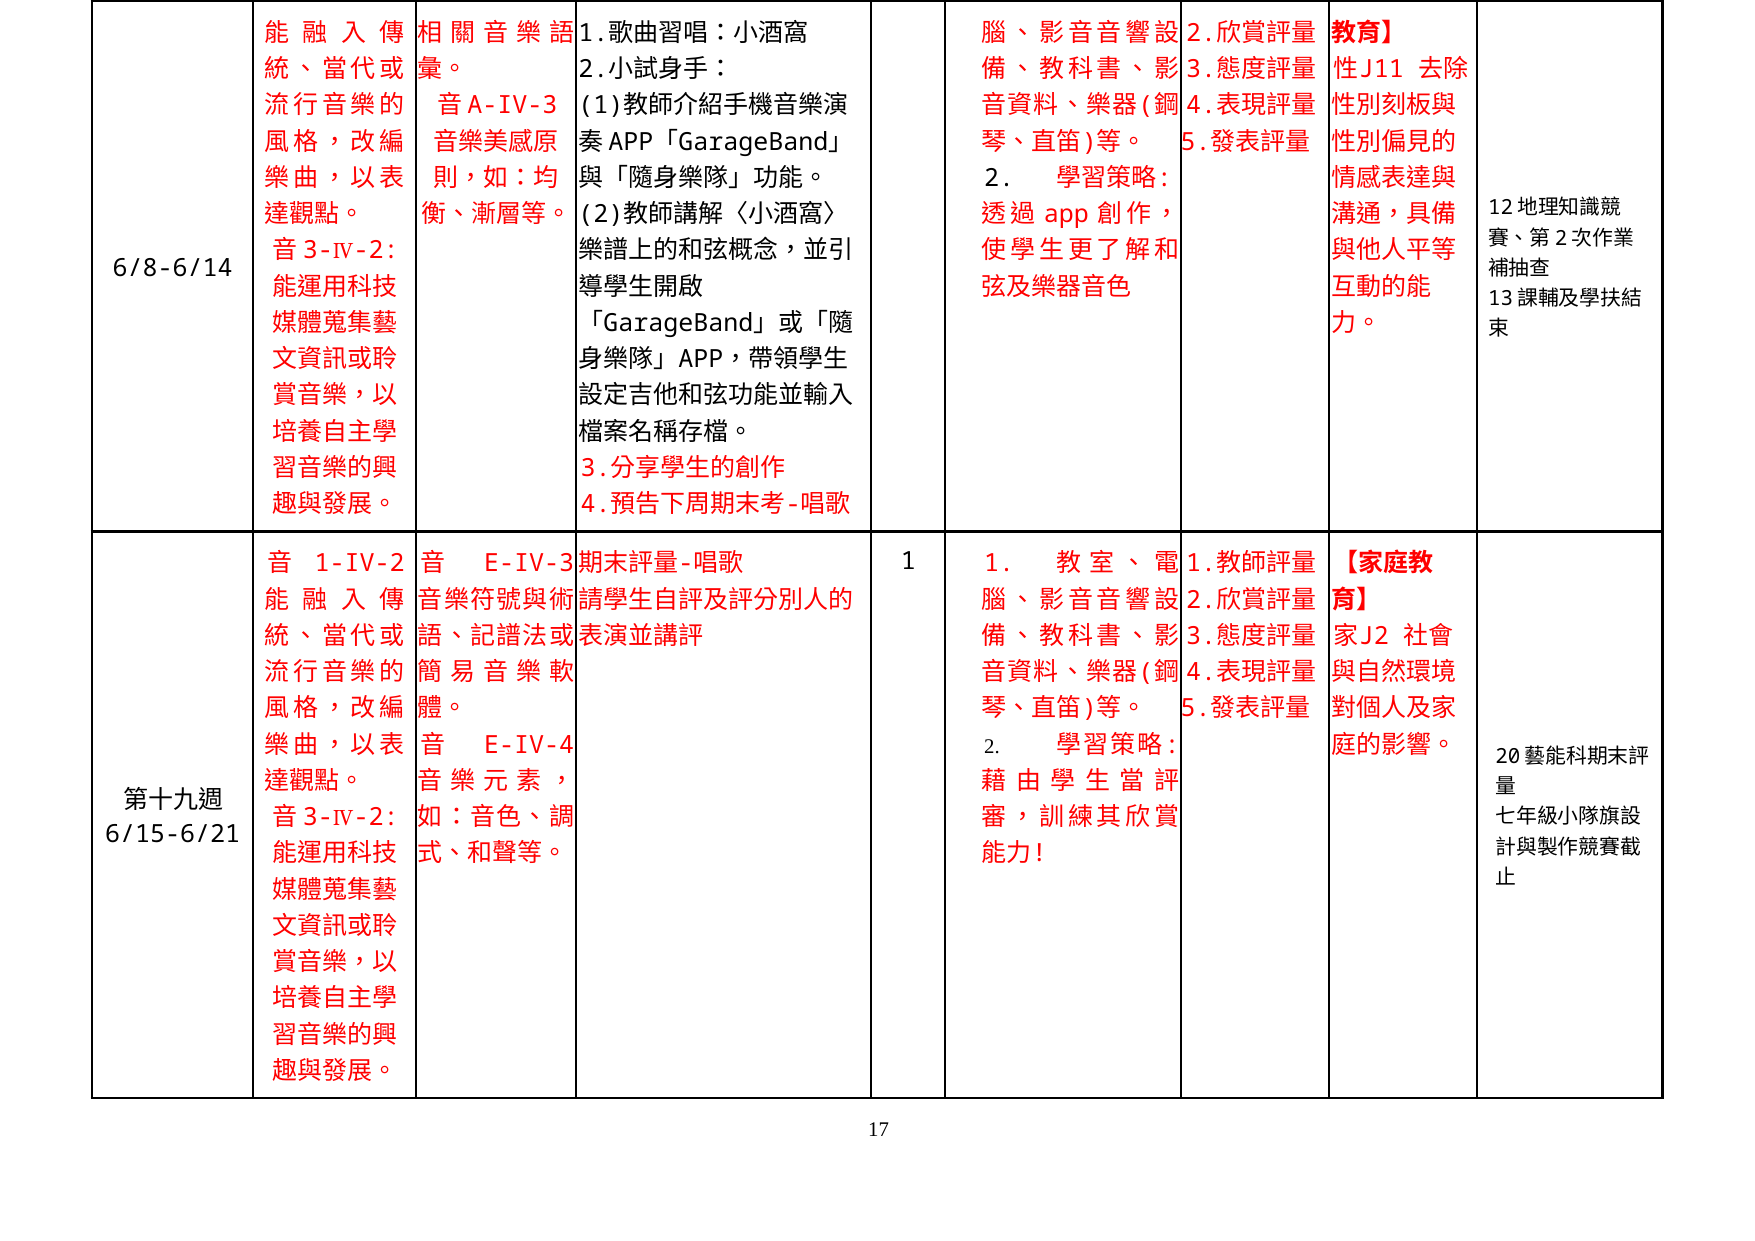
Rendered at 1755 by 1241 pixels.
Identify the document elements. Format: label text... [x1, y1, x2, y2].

table_cell 1.歌曲習唱：小酒窩 2.小試身手： (1)教師介紹手機音樂演奏APP「GarageBand」與「隨身樂隊」功能。 (2)教師講解〈小酒窩〉樂譜上的和弦概念，並引導學生開啟「GarageBand」或「隨身樂隊」APP，帶領學生設定吉他和弦功能並輸入檔案名稱存檔。 3.分享學生的創作 4.預告下周期末考-唱歌 [577, 2, 870, 530]
table_cell 【家庭教育】 家J2 社會與自然環境對個人及家庭的影響。 [1330, 533, 1476, 1097]
table_cell 相關音樂語彙。 音A-IV-3 音樂美感原則，如：均衡、漸層等。 [417, 2, 575, 530]
table_cell 第十九週6/15-6/21 [93, 533, 252, 1097]
table_cell 教育】 性J11 去除性別刻板與性別偏見的情感表達與溝通，具備與他人平等互動的能力。 [1330, 2, 1476, 530]
table_cell 能融入傳統、當代或流行音樂的風格，改編樂曲，以表達觀點。 音3-Ⅳ-2:能運用科技媒體蒐集藝文資訊或聆賞音樂，以培養自主學習音樂的興趣與發展。 [254, 2, 415, 530]
table_cell 20藝能科期末評量 七年級小隊旗設計與製作競賽截止 [1478, 533, 1661, 1097]
table_cell [872, 2, 944, 530]
table_cell 音E-IV-3 音樂符號與術語、記譜法或簡易音樂軟體。 音E-IV-4 音樂元素，如：音色、調式、和聲等。 [417, 533, 575, 1097]
table_cell 1.教師評量 2.欣賞評量 3.態度評量 4.表現評量 5.發表評量 [1182, 533, 1328, 1097]
table_cell 音1-IV-2 能融入傳統、當代或流行音樂的風格，改編樂曲，以表達觀點。 音3-Ⅳ-2:能運用科技媒體蒐集藝文資訊或聆賞音樂，以培養自主學習音樂的興趣與發展。 [254, 533, 415, 1097]
table_cell 期末評量-唱歌 請學生自評及評分別人的表演並講評 [577, 533, 870, 1097]
table_cell 教室、電腦、影音音響設備、教科書、影音資料、樂器(鋼琴、直笛)等。 學習策略:藉由學生當評審，訓練其欣賞能力! [946, 533, 1180, 1097]
table_cell 1 [872, 533, 944, 1097]
table_cell 2.欣賞評量 3.態度評量 4.表現評量 5.發表評量 [1182, 2, 1328, 530]
table_cell 教室、電腦、影音音響設備、教科書、影音資料、樂器(鋼琴、直笛)等。 學習策略: 透過app創作，使學生更了解和弦及樂器音色 [946, 2, 1180, 530]
table_cell 12地理知識競賽、第2次作業補抽查 13課輔及學扶結束 [1478, 2, 1661, 530]
table_cell 6/8-6/14 [93, 2, 252, 530]
